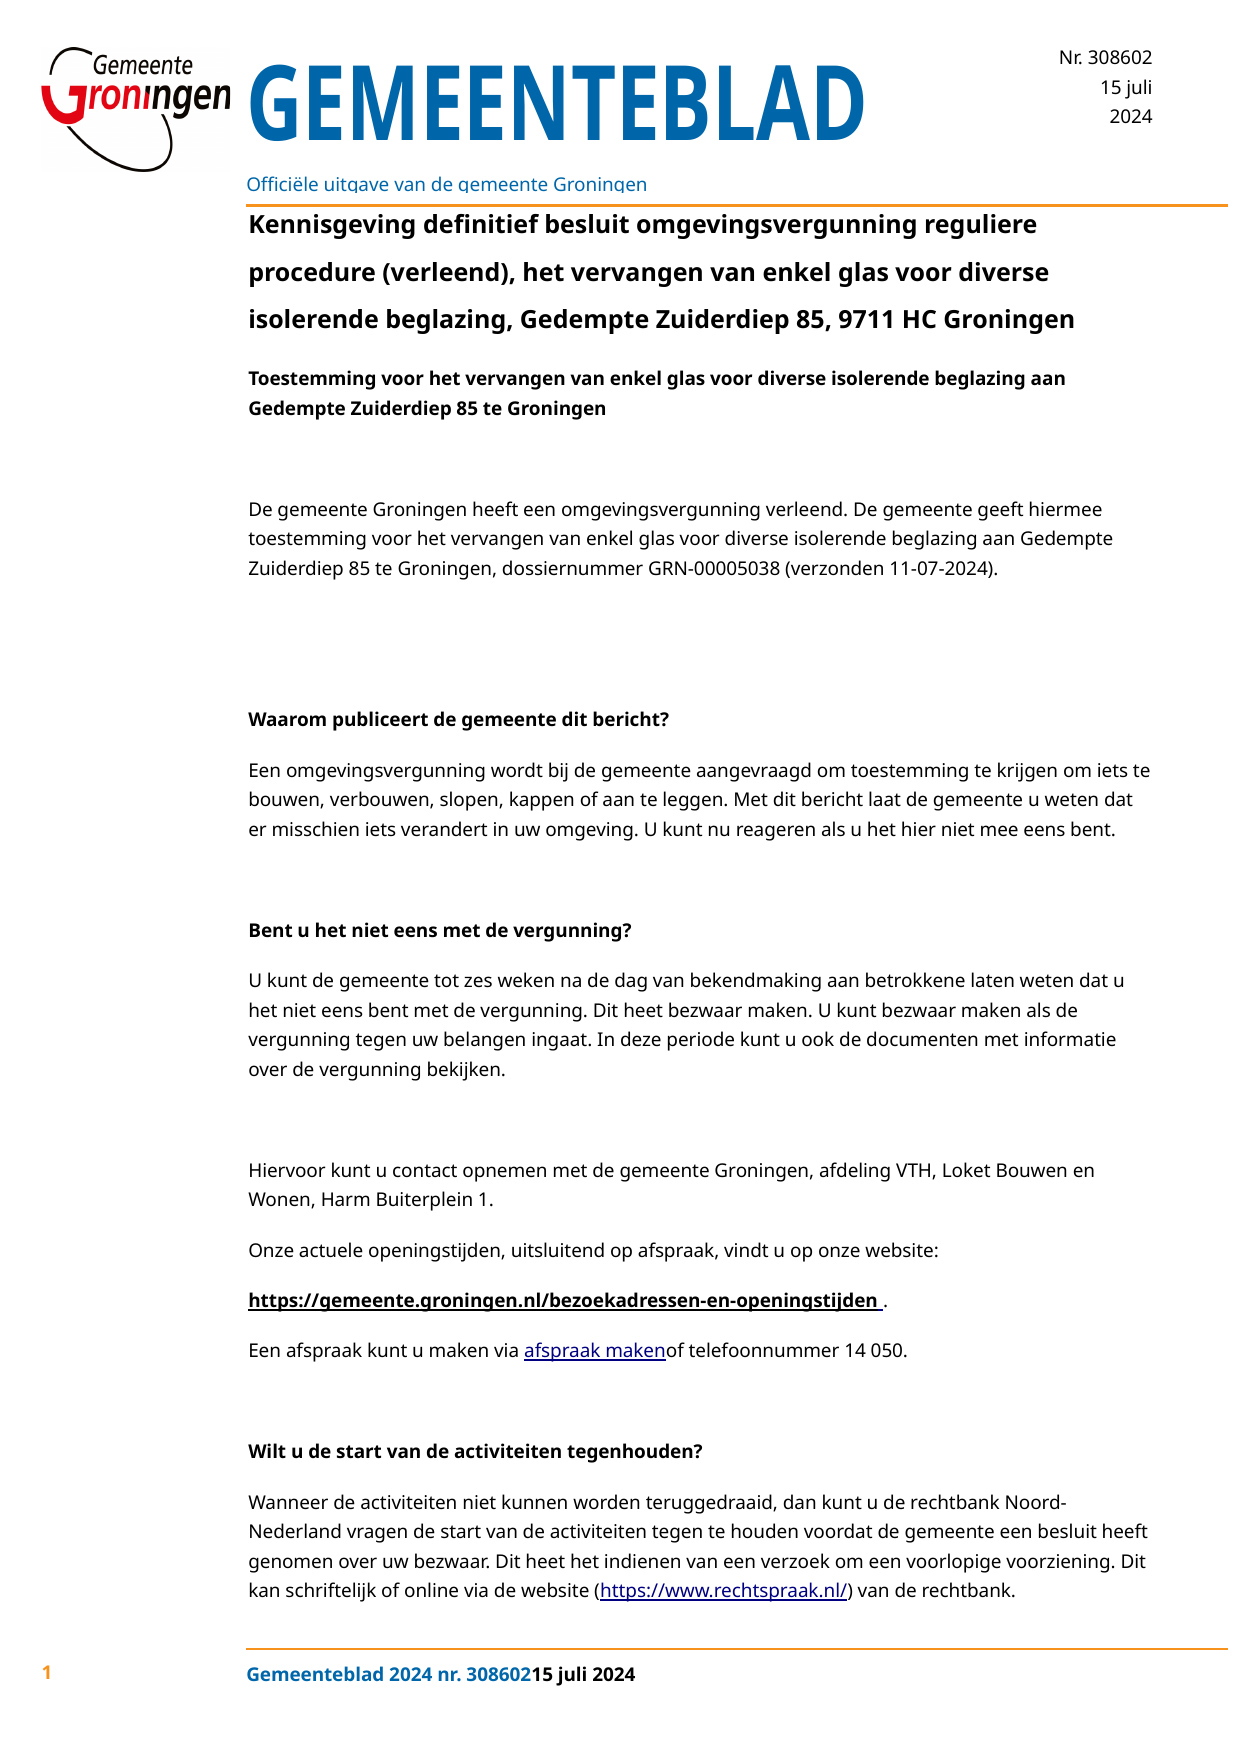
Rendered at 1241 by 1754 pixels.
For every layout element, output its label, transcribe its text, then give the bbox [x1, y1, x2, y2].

text Een afspraak kunt u maken via afspraak makenof telefoonnummer 14 050. [248, 1338, 1152, 1363]
text Wilt u de start van de activiteiten tegenhouden? [248, 1438, 1152, 1464]
text Een omgevingsvergunning wordt bij de gemeente aangevraagd om toestemming te krijgen om iets te bouwen, verbouwen, slopen, kappen of aan te leggen. Met dit bericht laat de gemeente u weten dat er misschien iets verandert in uw omgeving. U kunt nu reageren als u het hier niet mee eens bent. [248, 757, 1152, 842]
text Waarom publiceert de gemeente dit bericht? [248, 706, 1152, 732]
text De gemeente Groningen heeft een omgevingsvergunning verleend. De gemeente geeft hiermee toestemming voor het vervangen van enkel glas voor diverse isolerende beglazing aan Gedempte Zuiderdiep 85 te Groningen, dossiernummer GRN-00005038 (verzonden 11-07-2024). [248, 496, 1152, 581]
text Onze actuele openingstijden, uitsluitend op afspraak, vindt u op onze website: [248, 1237, 1152, 1262]
text https://gemeente.groningen.nl/bezoekadressen-en-openingstijden . [248, 1287, 1152, 1313]
text Wanneer de activiteiten niet kunnen worden teruggedraaid, dan kunt u de rechtbank Noord-Nederland vragen de start van de activiteiten tegen te houden voordat de gemeente een besluit heeft genomen over uw bezwaar. Dit heet het indienen van een verzoek om een voorlopige voorziening. Dit kan schriftelijk of online via de website (https://www.rechtspraak.nl/) van de rechtbank. [248, 1489, 1152, 1603]
text Hiervoor kunt u contact opnemen met de gemeente Groningen, afdeling VTH, Loket Bouwen en Wonen, Harm Buiterplein 1. [248, 1157, 1152, 1212]
text Toestemming voor het vervangen van enkel glas voor diverse isolerende beglazing aan Gedempte Zuiderdiep 85 te Groningen [248, 366, 1152, 421]
text U kunt de gemeente tot zes weken na de dag van bekendmaking aan betrokkene laten weten dat u het niet eens bent met de vergunning. Dit heet bezwaar maken. U kunt bezwaar maken als de vergunning tegen uw belangen ingaat. In deze periode kunt u ook de documenten met informatie over de vergunning bekijken. [248, 967, 1152, 1082]
text Kennisgeving definitief besluit omgevingsvergunning reguliere procedure (verleend), het vervangen van enkel glas voor diverse isolerende beglazing, Gedempte Zuiderdiep 85, 9711 HC Groningen [248, 207, 1152, 336]
text Bent u het niet eens met de vergunning? [248, 917, 1152, 942]
picture [41, 47, 231, 172]
